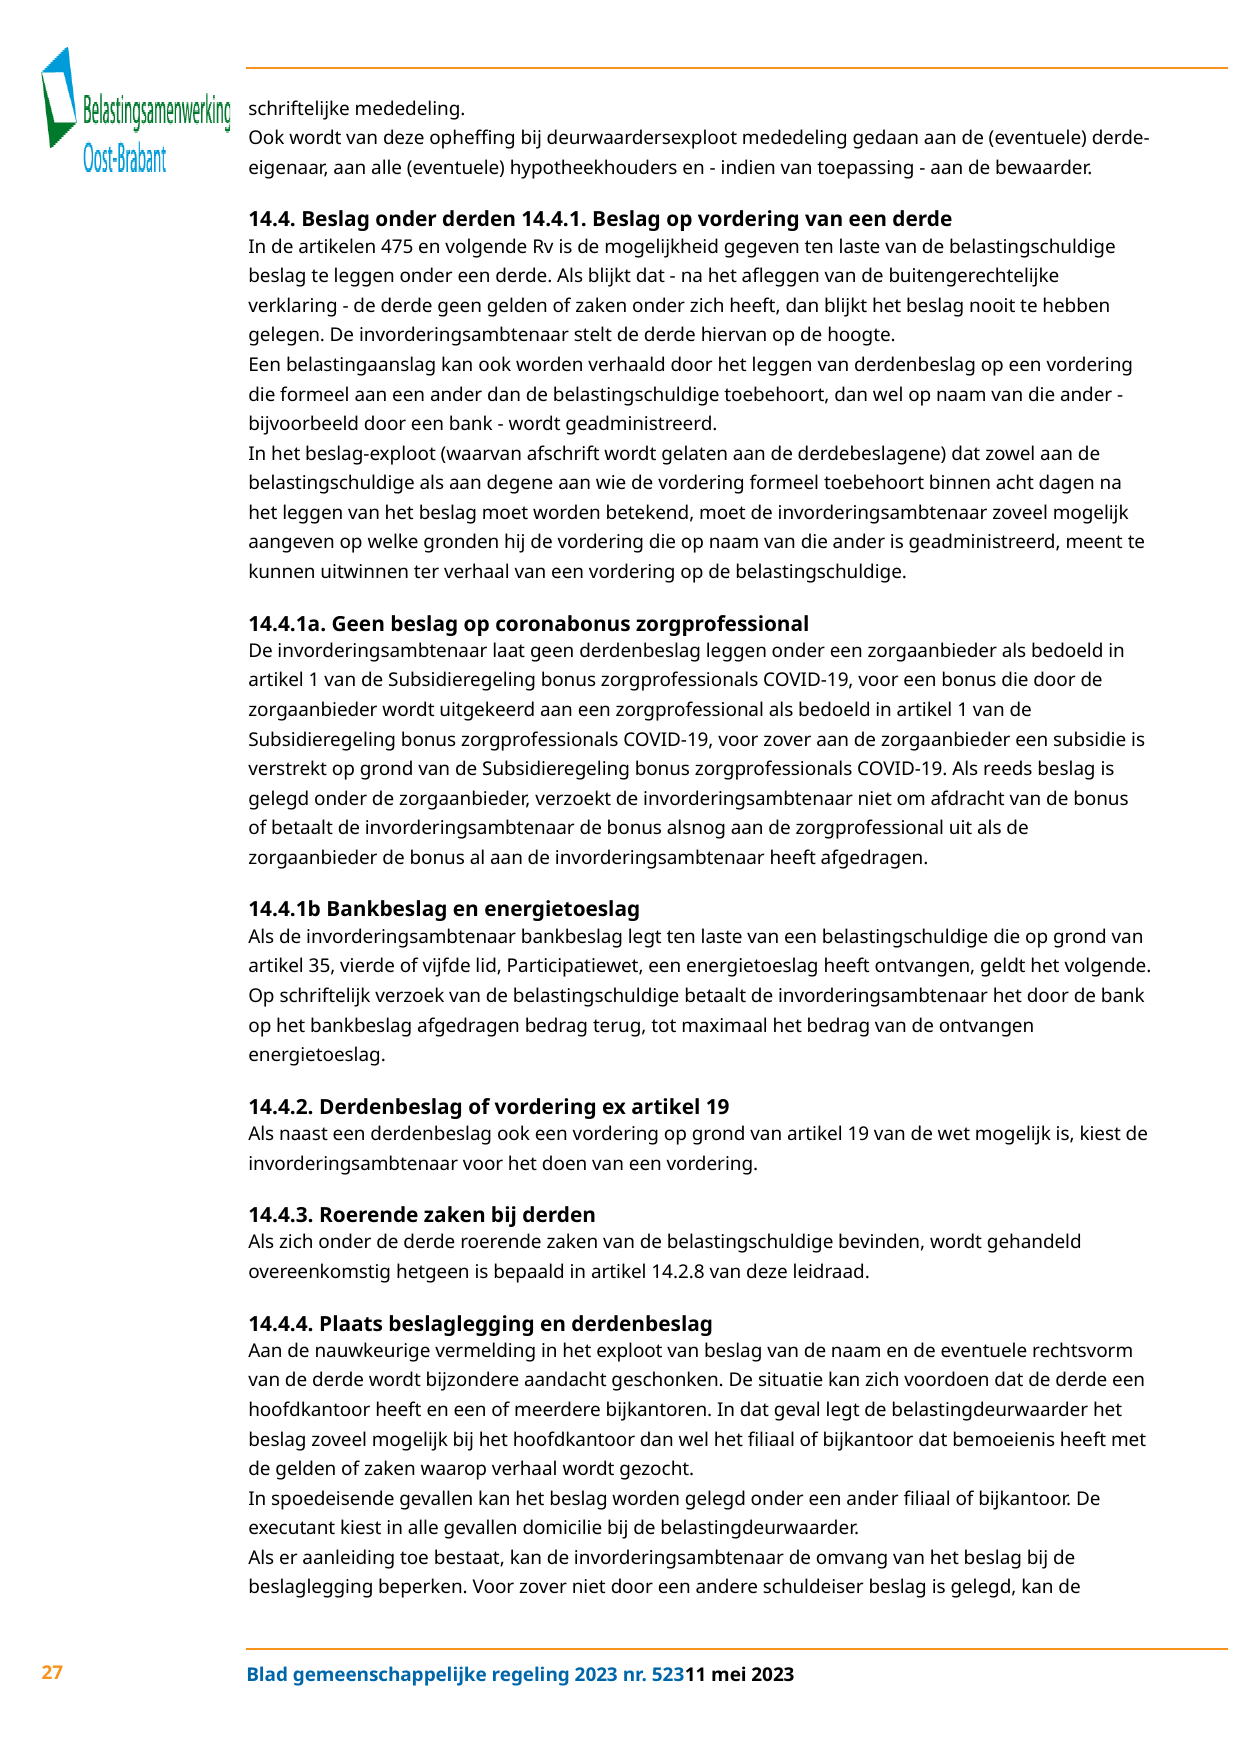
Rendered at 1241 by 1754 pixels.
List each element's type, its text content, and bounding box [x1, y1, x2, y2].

picture [129, 155, 134, 172]
text Als er aanleiding toe bestaat, kan de invorderingsambtenaar de omvang van het beslag bij de beslaglegging beperken. Voor zover niet door een andere schuldeiser beslag is gelegd, kan de [248, 1544, 1152, 1599]
text In spoedeisende gevallen kan het beslag worden gelegd onder een ander filiaal of bijkantoor. De executant kiest in alle gevallen domicilie bij de belastingdeurwaarder. [248, 1485, 1152, 1540]
text Ook wordt van deze opheffing bij deurwaardersexploot mededeling gedaan aan de (eventuele) derde-eigenaar, aan alle (eventuele) hypotheekhouders en - indien van toepassing - aan de bewaarder. [248, 124, 1152, 180]
text 14.4.2. Derdenbeslag of vordering ex artikel 19 [248, 1092, 1152, 1120]
text schriftelijke mededeling. [248, 95, 1152, 121]
picture [100, 161, 105, 172]
text 14.4.3. Roerende zaken bij derden [248, 1200, 1152, 1229]
text In de artikelen 475 en volgende Rv is de mogelijkheid gegeven ten laste van de belastingschuldige beslag te leggen onder een derde. Als blijkt dat - na het afleggen van de buitengerechtelijke verklaring - de derde geen gelden of zaken onder zich heeft, dan blijkt het beslag nooit te hebben gelegen. De invorderingsambtenaar stelt de derde hiervan op de hoogte. [248, 233, 1152, 347]
text In het beslag-exploot (waarvan afschrift wordt gelaten aan de derdebeslagene) dat zowel aan de belastingschuldige als aan degene aan wie de vordering formeel toebehoort binnen acht dagen na het leggen van het beslag moet worden betekend, moet de invorderingsambtenaar zoveel mogelijk aangeven op welke gronden hij de vordering die op naam van die ander is geadministreerd, meent te kunnen uitwinnen ter verhaal van een vordering op de belastingschuldige. [248, 440, 1152, 584]
text Als zich onder de derde roerende zaken van de belastingschuldige bevinden, wordt gehandeld overeenkomstig hetgeen is bepaald in artikel 14.2.8 van deze leidraad. [248, 1229, 1152, 1284]
text 14.4. Beslag onder derden 14.4.1. Beslag op vordering van een derde [248, 204, 1152, 233]
text 14.4.4. Plaats beslaglegging en derdenbeslag [248, 1309, 1152, 1337]
text Een belastingaanslag kan ook worden verhaald door het leggen van derdenbeslag op een vordering die formeel aan een ander dan de belastingschuldige toebehoort, dan wel op naam van die ander - bijvoorbeeld door een bank - wordt geadministreerd. [248, 351, 1152, 436]
text Aan de nauwkeurige vermelding in het exploot van beslag van de naam en de eventuele rechtsvorm van de derde wordt bijzondere aandacht geschonken. De situatie kan zich voordoen dat de derde een hoofdkantoor heeft en een of meerdere bijkantoren. In dat geval legt de belastingdeurwaarder het beslag zoveel mogelijk bij het hoofdkantoor dan wel het filiaal of bijkantoor dat bemoeienis heeft met de gelden of zaken waarop verhaal wordt gezocht. [248, 1337, 1152, 1481]
text Als naast een derdenbeslag ook een vordering op grond van artikel 19 van de wet mogelijk is, kiest de invorderingsambtenaar voor het doen van een vordering. [248, 1120, 1152, 1176]
text Als de invorderingsambtenaar bankbeslag legt ten laste van een belastingschuldige die op grond van artikel 35, vierde of vijfde lid, Participatiewet, een energietoeslag heeft ontvangen, geldt het volgende. [248, 923, 1152, 978]
text De invorderingsambtenaar laat geen derdenbeslag leggen onder een zorgaanbieder als bedoeld in artikel 1 van de Subsidieregeling bonus zorgprofessionals COVID-19, voor een bonus die door de zorgaanbieder wordt uitgekeerd aan een zorgprofessional als bedoeld in artikel 1 van de Subsidieregeling bonus zorgprofessionals COVID-19, voor zover aan de zorgaanbieder een subsidie is verstrekt op grond van de Subsidieregeling bonus zorgprofessionals COVID-19. Als reeds beslag is gelegd onder de zorgaanbieder, verzoekt de invorderingsambtenaar niet om afdracht van de bonus of betaalt de invorderingsambtenaar de bonus alsnog aan de zorgprofessional uit als de zorgaanbieder de bonus al aan de invorderingsambtenaar heeft afgedragen. [248, 637, 1152, 870]
text Op schriftelijk verzoek van de belastingschuldige betaalt de invorderingsambtenaar het door de bank op het bankbeslag afgedragen bedrag terug, tot maximaal het bedrag van de ontvangen energietoeslag. [248, 982, 1152, 1067]
text 14.4.1b Bankbeslag en energietoeslag [248, 894, 1152, 923]
picture [41, 47, 231, 172]
picture [86, 146, 91, 169]
text 14.4.1a. Geen beslag op coronabonus zorgprofessional [248, 609, 1152, 637]
picture [91, 163, 96, 172]
